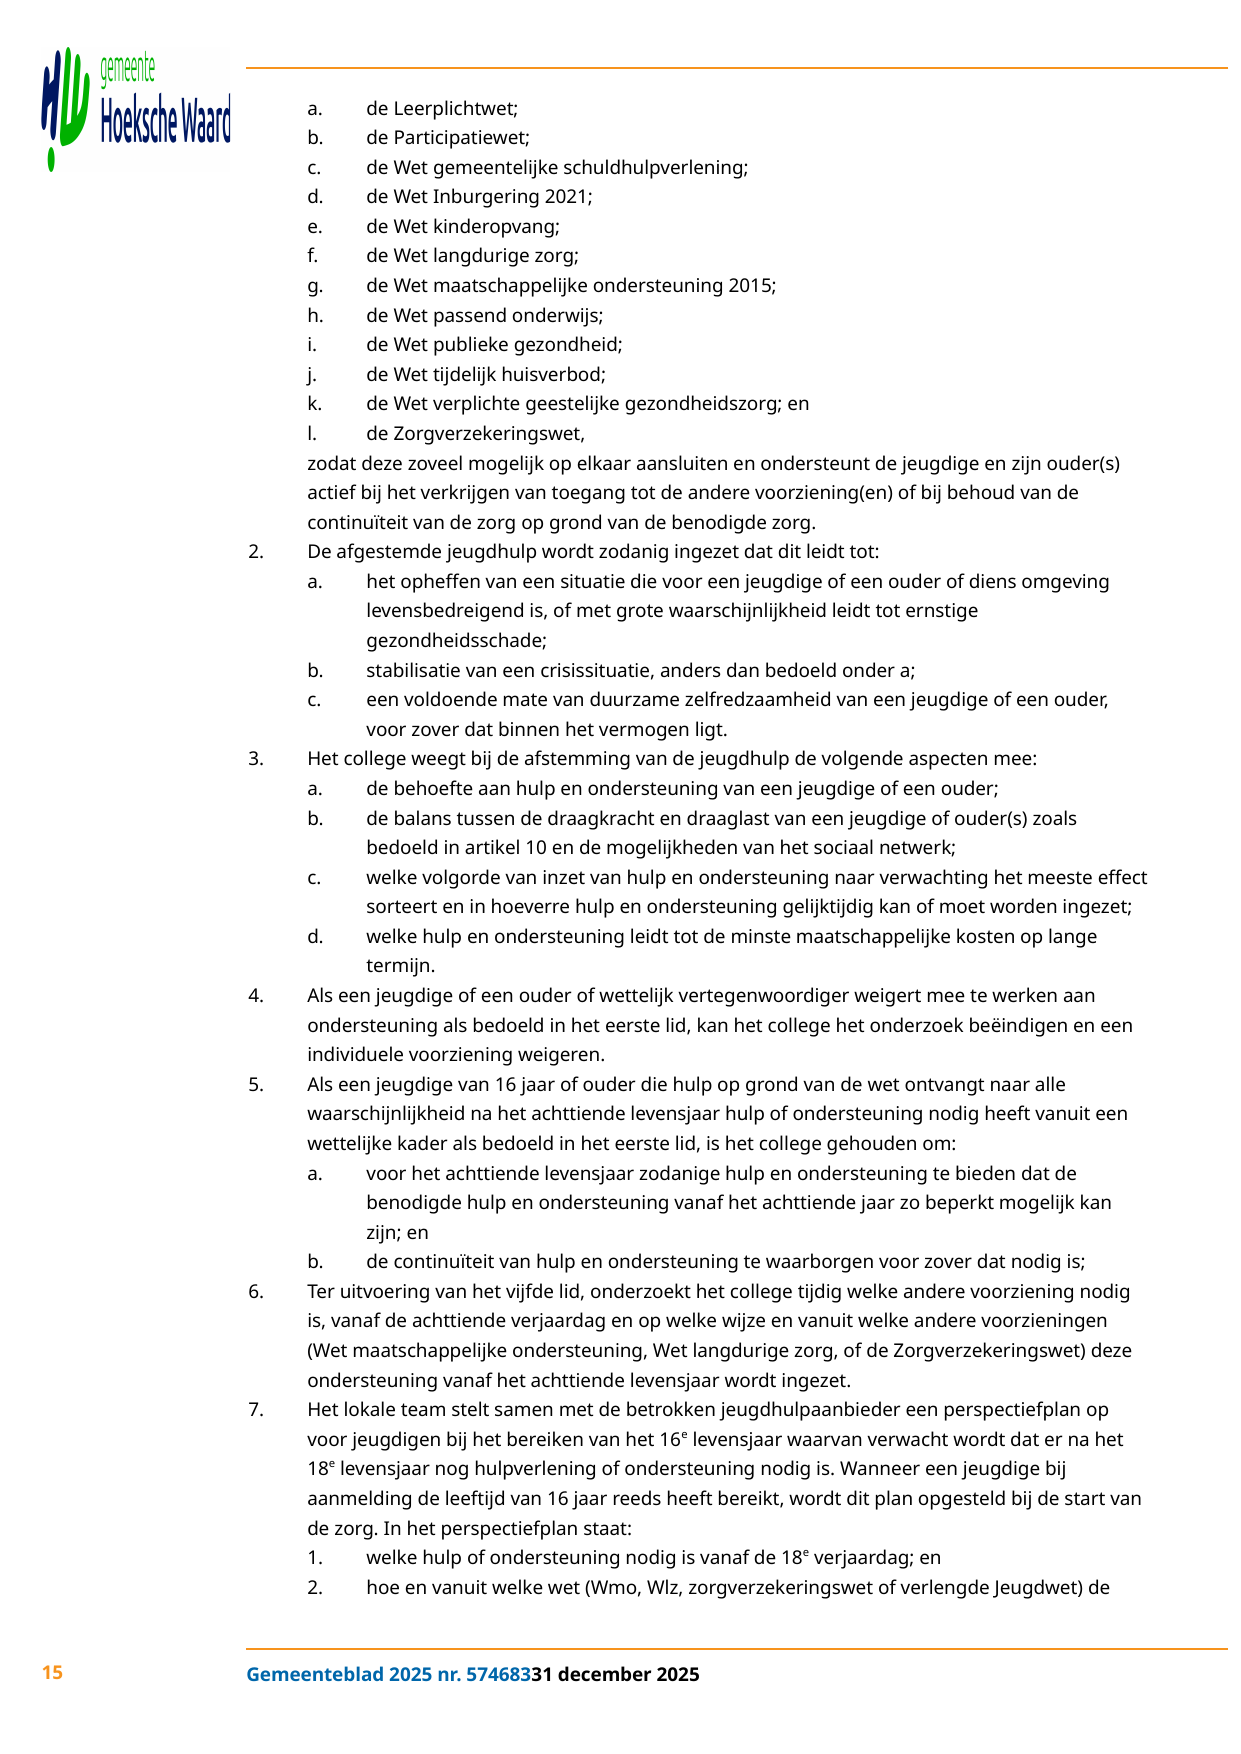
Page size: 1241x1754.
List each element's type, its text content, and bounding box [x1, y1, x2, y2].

list Het lokale team stelt samen met de betrokken jeugdhulpaanbieder een perspectiefplan op voor jeugdigen bij het bereiken van het 16e levensjaar waarvan verwacht wordt dat er na het 18e levensjaar nog hulpverlening of ondersteuning nodig is. Wanneer een jeugdige bij aanmelding de leeftijd van 16 jaar reeds heeft bereikt, wordt dit plan opgesteld bij de start van de zorg. In het perspectiefplan staat: [248, 1396, 1152, 1541]
list welke hulp of ondersteuning nodig is vanaf de 18e verjaardag; en [307, 1544, 1152, 1570]
list Het college weegt bij de afstemming van de jeugdhulp de volgende aspecten mee: [248, 746, 1152, 771]
list de Wet maatschappelijke ondersteuning 2015; [307, 272, 1152, 298]
list zodat deze zoveel mogelijk op elkaar aansluiten en ondersteunt de jeugdige en zijn ouder(s) actief bij het verkrijgen van toegang tot de andere voorziening(en) of bij behoud van de continuïteit van de zorg op grond van de benodigde zorg. [248, 450, 1152, 535]
list de Participatiewet; [307, 124, 1152, 150]
list een voldoende mate van duurzame zelfredzaamheid van een jeugdige of een ouder, voor zover dat binnen het vermogen ligt. [307, 686, 1152, 742]
list welke hulp en ondersteuning leidt tot de minste maatschappelijke kosten op lange termijn. [307, 923, 1152, 978]
list de Wet kinderopvang; [307, 213, 1152, 239]
list de Wet verplichte geestelijke gezondheidszorg; en [307, 391, 1152, 416]
list Als een jeugdige of een ouder of wettelijk vertegenwoordiger weigert mee te werken aan ondersteuning als bedoeld in het eerste lid, kan het college het onderzoek beëindigen en een individuele voorziening weigeren. [248, 982, 1152, 1067]
list hoe en vanuit welke wet (Wmo, Wlz, zorgverzekeringswet of verlengde Jeugdwet) de [307, 1574, 1152, 1600]
list de Wet langdurige zorg; [307, 243, 1152, 268]
list de Wet tijdelijk huisverbod; [307, 361, 1152, 387]
list de Wet passend onderwijs; [307, 302, 1152, 328]
list de continuïteit van hulp en ondersteuning te waarborgen voor zover dat nodig is; [307, 1248, 1152, 1274]
list de Leerplichtwet; [307, 95, 1152, 121]
list Als een jeugdige van 16 jaar of ouder die hulp op grond van de wet ontvangt naar alle waarschijnlijkheid na het achttiende levensjaar hulp of ondersteuning nodig heeft vanuit een wettelijke kader als bedoeld in het eerste lid, is het college gehouden om: [248, 1071, 1152, 1156]
list de behoefte aan hulp en ondersteuning van een jeugdige of een ouder; [307, 775, 1152, 801]
list de Wet Inburgering 2021; [307, 183, 1152, 209]
list welke volgorde van inzet van hulp en ondersteuning naar verwachting het meeste effect sorteert en in hoeverre hulp en ondersteuning gelijktijdig kan of moet worden ingezet; [307, 864, 1152, 919]
list Ter uitvoering van het vijfde lid, onderzoekt het college tijdig welke andere voorziening nodig is, vanaf de achttiende verjaardag en op welke wijze en vanuit welke andere voorzieningen (Wet maatschappelijke ondersteuning, Wet langdurige zorg, of de Zorgverzekeringswet) deze ondersteuning vanaf het achttiende levensjaar wordt ingezet. [248, 1278, 1152, 1393]
list de Zorgverzekeringswet, [307, 420, 1152, 446]
list de Wet publieke gezondheid; [307, 331, 1152, 357]
list de Wet gemeentelijke schuldhulpverlening; [307, 154, 1152, 180]
list het opheffen van een situatie die voor een jeugdige of een ouder of diens omgeving levensbedreigend is, of met grote waarschijnlijkheid leidt tot ernstige gezondheidsschade; [307, 568, 1152, 653]
list De afgestemde jeugdhulp wordt zodanig ingezet dat dit leidt tot: [248, 538, 1152, 564]
list stabilisatie van een crisissituatie, anders dan bedoeld onder a; [307, 657, 1152, 683]
list de balans tussen de draagkracht en draaglast van een jeugdige of ouder(s) zoals bedoeld in artikel 10 en de mogelijkheden van het sociaal netwerk; [307, 805, 1152, 860]
picture [41, 47, 231, 172]
list voor het achttiende levensjaar zodanige hulp en ondersteuning te bieden dat de benodigde hulp en ondersteuning vanaf het achttiende jaar zo beperkt mogelijk kan zijn; en [307, 1160, 1152, 1245]
